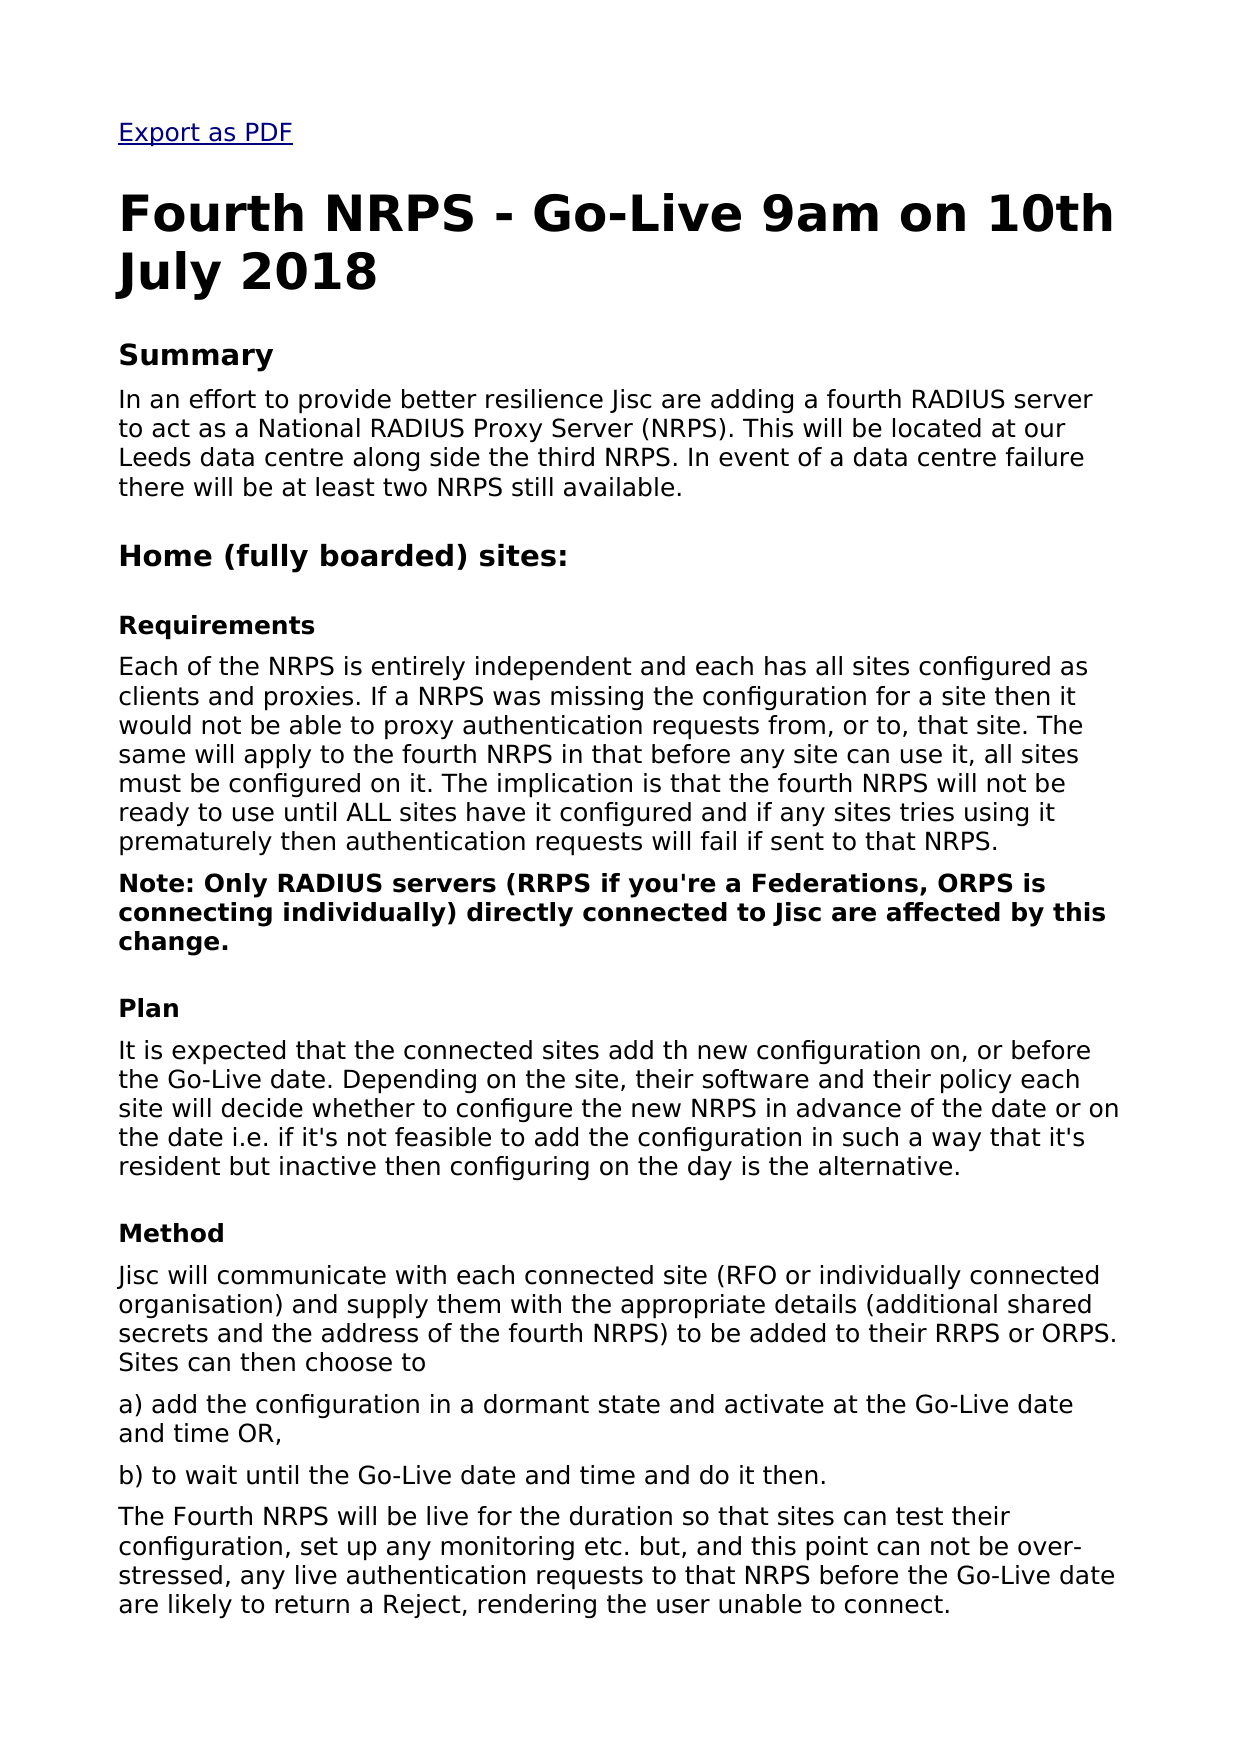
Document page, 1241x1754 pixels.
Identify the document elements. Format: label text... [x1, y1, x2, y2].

text In an effort to provide better resilience Jisc are adding a fourth RADIUS server to act as a National RADIUS Proxy Server (NRPS). This will be located at our Leeds data centre along side the third NRPS. In event of a data centre failure there will be at least two NRPS still available. [118, 385, 1122, 502]
subtitle Summary [118, 339, 1122, 373]
text b) to wait until the Go-Live date and time and do it then. [118, 1461, 1122, 1490]
subtitle Method [118, 1219, 1122, 1248]
text The Fourth NRPS will be live for the duration so that sites can test their configuration, set up any monitoring etc. but, and this point can not be over-stressed, any live authentication requests to that NRPS before the Go-Live date are likely to return a Reject, rendering the user unable to connect. [118, 1502, 1122, 1619]
text It is expected that the connected sites add th new configuration on, or before the Go-Live date. Depending on the site, their software and their policy each site will decide whether to configure the new NRPS in advance of the date or on the date i.e. if it's not feasible to add the configuration in such a way that it's resident but inactive then configuring on the day is the alternative. [118, 1036, 1122, 1182]
subtitle Plan [118, 994, 1122, 1023]
text Jisc will communicate with each connected site (RFO or individually connected organisation) and supply them with the appropriate details (additional shared secrets and the address of the fourth NRPS) to be added to their RRPS or ORPS. Sites can then choose to [118, 1261, 1122, 1377]
subtitle Requirements [118, 611, 1122, 640]
text Each of the NRPS is entirely independent and each has all sites configured as clients and proxies. If a NRPS was missing the configuration for a site then it would not be able to proxy authentication requests from, or to, that site. The same will apply to the fourth NRPS in that before any site can use it, all sites must be configured on it. The implication is that the fourth NRPS will not be ready to use until ALL sites have it configured and if any sites tries using it prematurely then authentication requests will fail if sent to that NRPS. [118, 652, 1122, 857]
text Export as PDF [118, 118, 1122, 147]
text a) add the configuration in a dormant state and activate at the Go-Live date and time OR, [118, 1390, 1122, 1448]
text Note: Only RADIUS servers (RRPS if you're a Federations, ORPS is connecting individually) directly connected to Jisc are affected by this change. [118, 869, 1122, 957]
subtitle Fourth NRPS - Go-Live 9am on 10th July 2018 [118, 185, 1122, 301]
subtitle Home (fully boarded) sites: [118, 539, 1122, 573]
